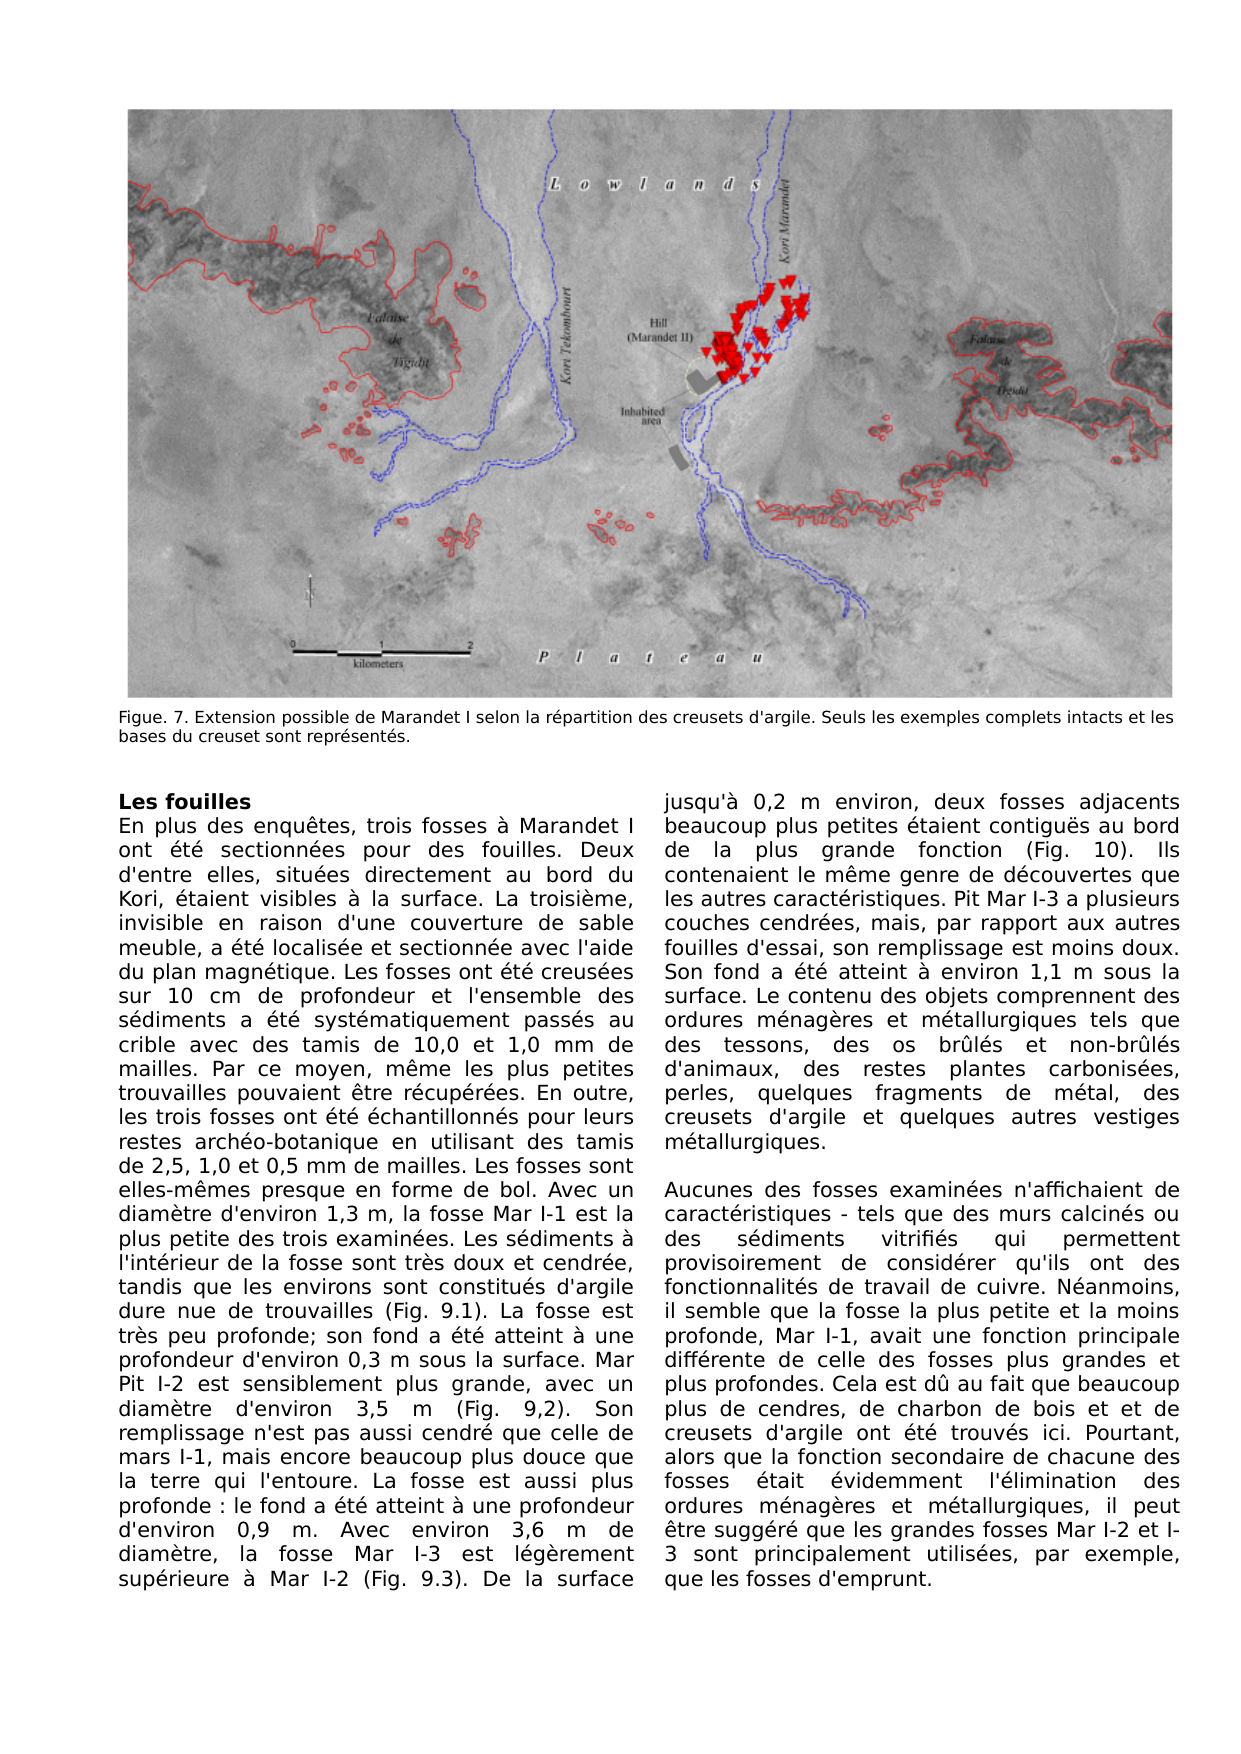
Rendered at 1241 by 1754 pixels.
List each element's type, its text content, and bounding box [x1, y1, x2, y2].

text Les fouilles [118, 790, 635, 814]
text Figue. 7. Extension possible de Marandet I selon la répartition des creusets d'argile. Seuls les exemples complets intacts et les bases du creuset sont représentés. [118, 708, 1181, 746]
picture [118, 98, 1181, 708]
text jusqu'à 0,2 m environ, deux fosses adjacents beaucoup plus petites étaient contiguës au bord de la plus grande fonction (Fig. 10). Ils contenaient le même genre de découvertes que les autres caractéristiques. Pit Mar I-3 a plusieurs couches cendrées, mais, par rapport aux autres fouilles d'essai, son remplissage est moins doux. Son fond a été atteint à environ 1,1 m sous la surface. Le contenu des objets comprennent des ordures ménagères et métallurgiques tels que des tessons, des os brûlés et non-brûlés d'animaux, des restes plantes carbonisées, perles, quelques fragments de métal, des creusets d'argile et quelques autres vestiges métallurgiques. [664, 790, 1181, 1154]
text Aucunes des fosses examinées n'affichaient de caractéristiques - tels que des murs calcinés ou des sédiments vitrifiés qui permettent provisoirement de considérer qu'ils ont des fonctionnalités de travail de cuivre. Néanmoins, il semble que la fosse la plus petite et la moins profonde, Mar I-1, avait une fonction principale différente de celle des fosses plus grandes et plus profondes. Cela est dû au fait que beaucoup plus de cendres, de charbon de bois et et de creusets d'argile ont été trouvés ici. Pourtant, alors que la fonction secondaire de chacune des fosses était évidemment l'élimination des ordures ménagères et métallurgiques, il peut être suggéré que les grandes fosses Mar I-2 et I-3 sont principalement utilisées, par exemple, que les fosses d'emprunt. [664, 1178, 1181, 1591]
text En plus des enquêtes, trois fosses à Marandet I ont été sectionnées pour des fouilles. Deux d'entre elles, situées directement au bord du Kori, étaient visibles à la surface. La troisième, invisible en raison d'une couverture de sable meuble, a été localisée et sectionnée avec l'aide du plan magnétique. Les fosses ont été creusées sur 10 cm de profondeur et l'ensemble des sédiments a été systématiquement passés au crible avec des tamis de 10,0 et 1,0 mm de mailles. Par ce moyen, même les plus petites trouvailles pouvaient être récupérées. En outre, les trois fosses ont été échantillonnés pour leurs restes archéo-botanique en utilisant des tamis de 2,5, 1,0 et 0,5 mm de mailles. Les fosses sont elles-mêmes presque en forme de bol. Avec un diamètre d'environ 1,3 m, la fosse Mar I-1 est la plus petite des trois examinées. Les sédiments à l'intérieur de la fosse sont très doux et cendrée, tandis que les environs sont constitués d'argile dure nue de trouvailles (Fig. 9.1). La fosse est très peu profonde; son fond a été atteint à une profondeur d'environ 0,3 m sous la surface. Mar Pit I-2 est sensiblement plus grande, avec un diamètre d'environ 3,5 m (Fig. 9,2). Son remplissage n'est pas aussi cendré que celle de mars I-1, mais encore beaucoup plus douce que la terre qui l'entoure. La fosse est aussi plus profonde : le fond a été atteint à une profondeur d'environ 0,9 m. Avec environ 3,6 m de diamètre, la fosse Mar I-3 est légèrement supérieure à Mar I-2 (Fig. 9.3). De la surface [118, 814, 635, 1591]
